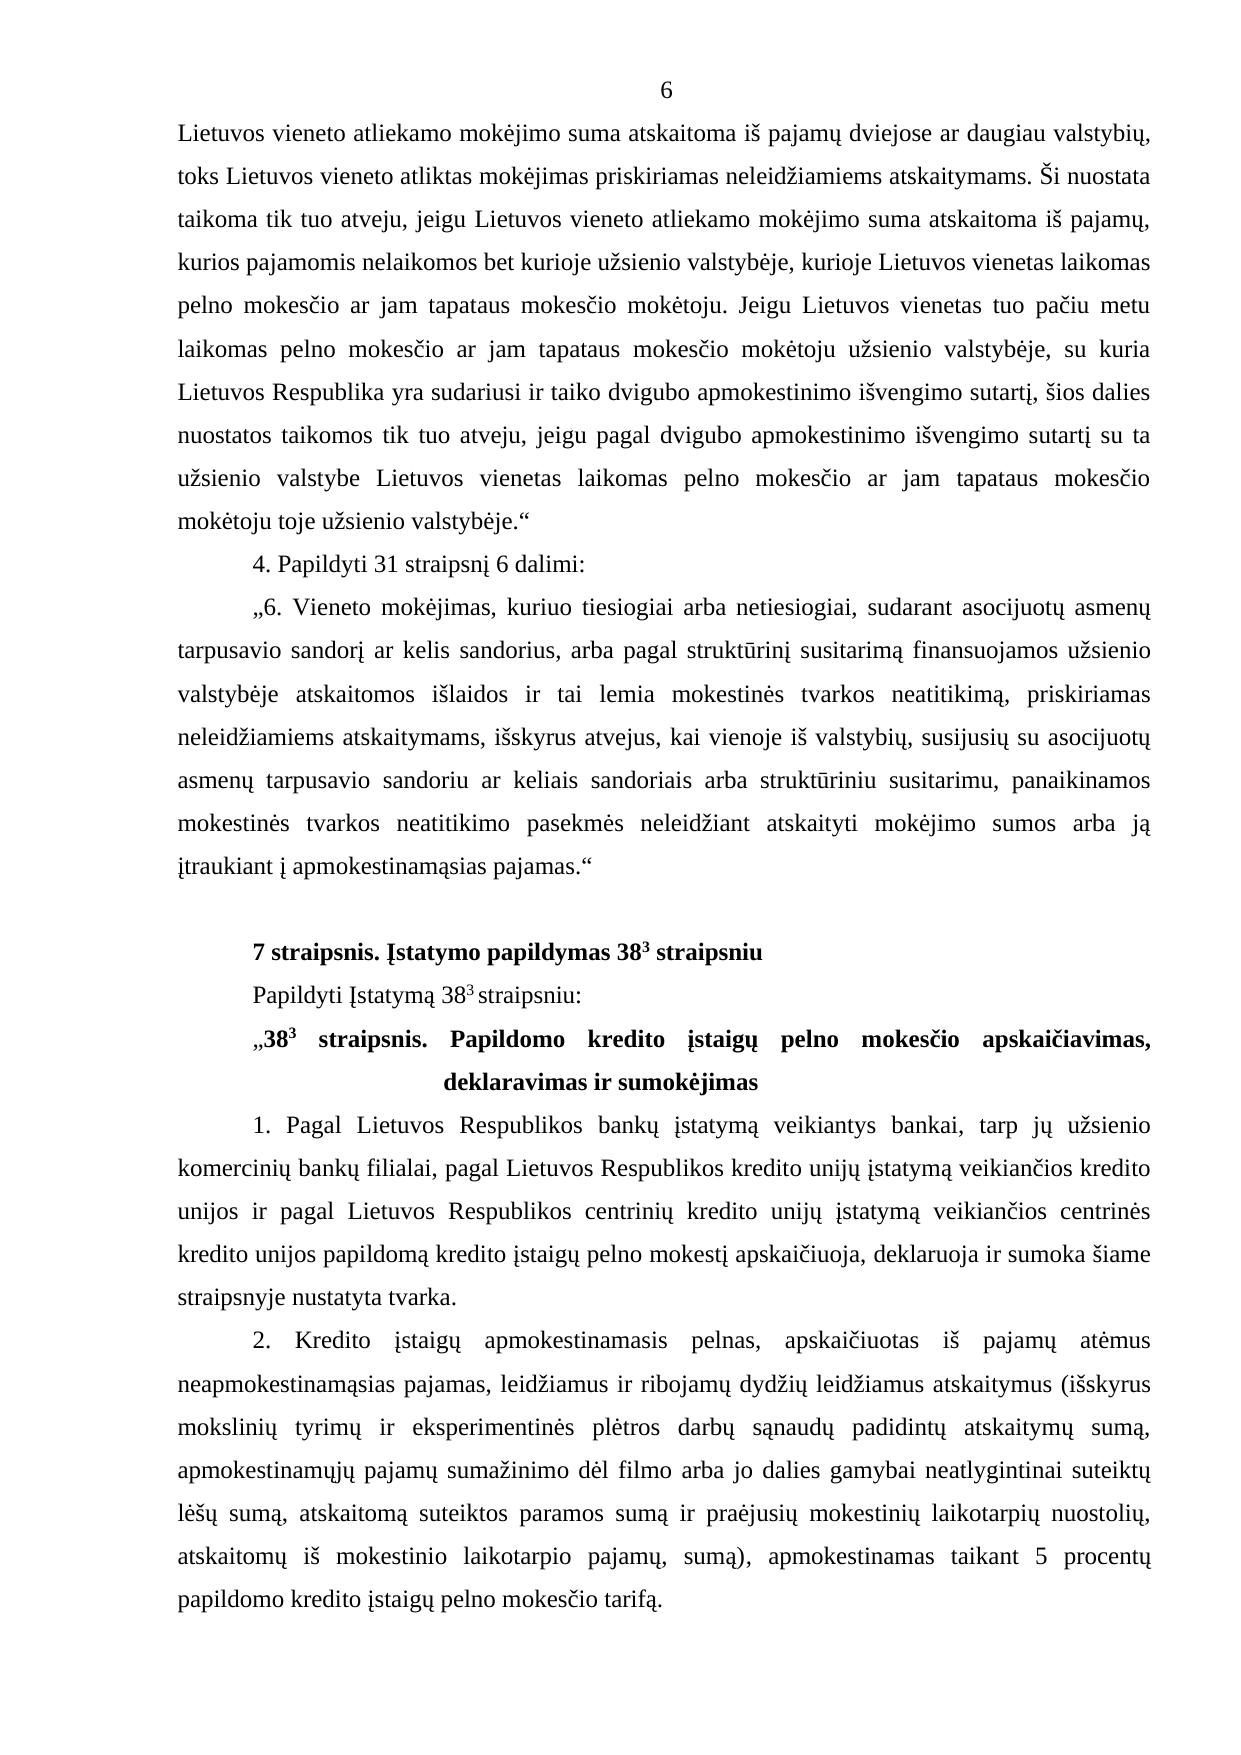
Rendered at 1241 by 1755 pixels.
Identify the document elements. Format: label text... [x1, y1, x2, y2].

text „6. Vieneto mokėjimas, kuriuo tiesiogiai arba netiesiogiai, sudarant asocijuotų asmenų tarpusavio sandorį ar kelis sandorius, arba pagal struktūrinį susitarimą finansuojamos užsienio valstybėje atskaitomos išlaidos ir tai lemia mokestinės tvarkos neatitikimą, priskiriamas neleidžiamiems atskaitymams, išskyrus atvejus, kai vienoje iš valstybių, susijusių su asocijuotų asmenų tarpusavio sandoriu ar keliais sandoriais arba struktūriniu susitarimu, panaikinamos mokestinės tvarkos neatitikimo pasekmės neleidžiant atskaityti mokėjimo sumos arba ją įtraukiant į apmokestinamąsias pajamas.“ [177, 592, 1152, 880]
text 2. Kredito įstaigų apmokestinamasis pelnas, apskaičiuotas iš pajamų atėmus neapmokestinamąsias pajamas, leidžiamus ir ribojamų dydžių leidžiamus atskaitymus (išskyrus mokslinių tyrimų ir eksperimentinės plėtros darbų sąnaudų padidintų atskaitymų sumą, apmokestinamųjų pajamų sumažinimo dėl filmo arba jo dalies gamybai neatlygintinai suteiktų lėšų sumą, atskaitomą suteiktos paramos sumą ir praėjusių mokestinių laikotarpių nuostolių, atskaitomų iš mokestinio laikotarpio pajamų, sumą), apmokestinamas taikant 5 procentų papildomo kredito įstaigų pelno mokesčio tarifą. [177, 1326, 1152, 1613]
text Papildyti Įstatymą 383 straipsniu: [177, 981, 1152, 1009]
text 7 straipsnis. Įstatymo papildymas 383 straipsniu [177, 937, 1152, 966]
text 1. Pagal Lietuvos Respublikos bankų įstatymą veikiantys bankai, tarp jų užsienio komercinių bankų filialai, pagal Lietuvos Respublikos kredito unijų įstatymą veikiančios kredito unijos ir pagal Lietuvos Respublikos centrinių kredito unijų įstatymą veikiančios centrinės kredito unijos papildomą kredito įstaigų pelno mokestį apskaičiuoja, deklaruoja ir sumoka šiame straipsnyje nustatyta tvarka. [177, 1110, 1152, 1311]
text Lietuvos vieneto atliekamo mokėjimo suma atskaitoma iš pajamų dviejose ar daugiau valstybių, toks Lietuvos vieneto atliktas mokėjimas priskiriamas neleidžiamiems atskaitymams. Ši nuostata taikoma tik tuo atveju, jeigu Lietuvos vieneto atliekamo mokėjimo suma atskaitoma iš pajamų, kurios pajamomis nelaikomos bet kurioje užsienio valstybėje, kurioje Lietuvos vienetas laikomas pelno mokesčio ar jam tapataus mokesčio mokėtoju. Jeigu Lietuvos vienetas tuo pačiu metu laikomas pelno mokesčio ar jam tapataus mokesčio mokėtoju užsienio valstybėje, su kuria Lietuvos Respublika yra sudariusi ir taiko dvigubo apmokestinimo išvengimo sutartį, šios dalies nuostatos taikomos tik tuo atveju, jeigu pagal dvigubo apmokestinimo išvengimo sutartį su ta užsienio valstybe Lietuvos vienetas laikomas pelno mokesčio ar jam tapataus mokesčio mokėtoju toje užsienio valstybėje.“ [177, 118, 1152, 535]
text „383 straipsnis. Papildomo kredito įstaigų pelno mokesčio apskaičiavimas, deklaravimas ir sumokėjimas [252, 1024, 1152, 1096]
text 4. Papildyti 31 straipsnį 6 dalimi: [177, 549, 1152, 578]
